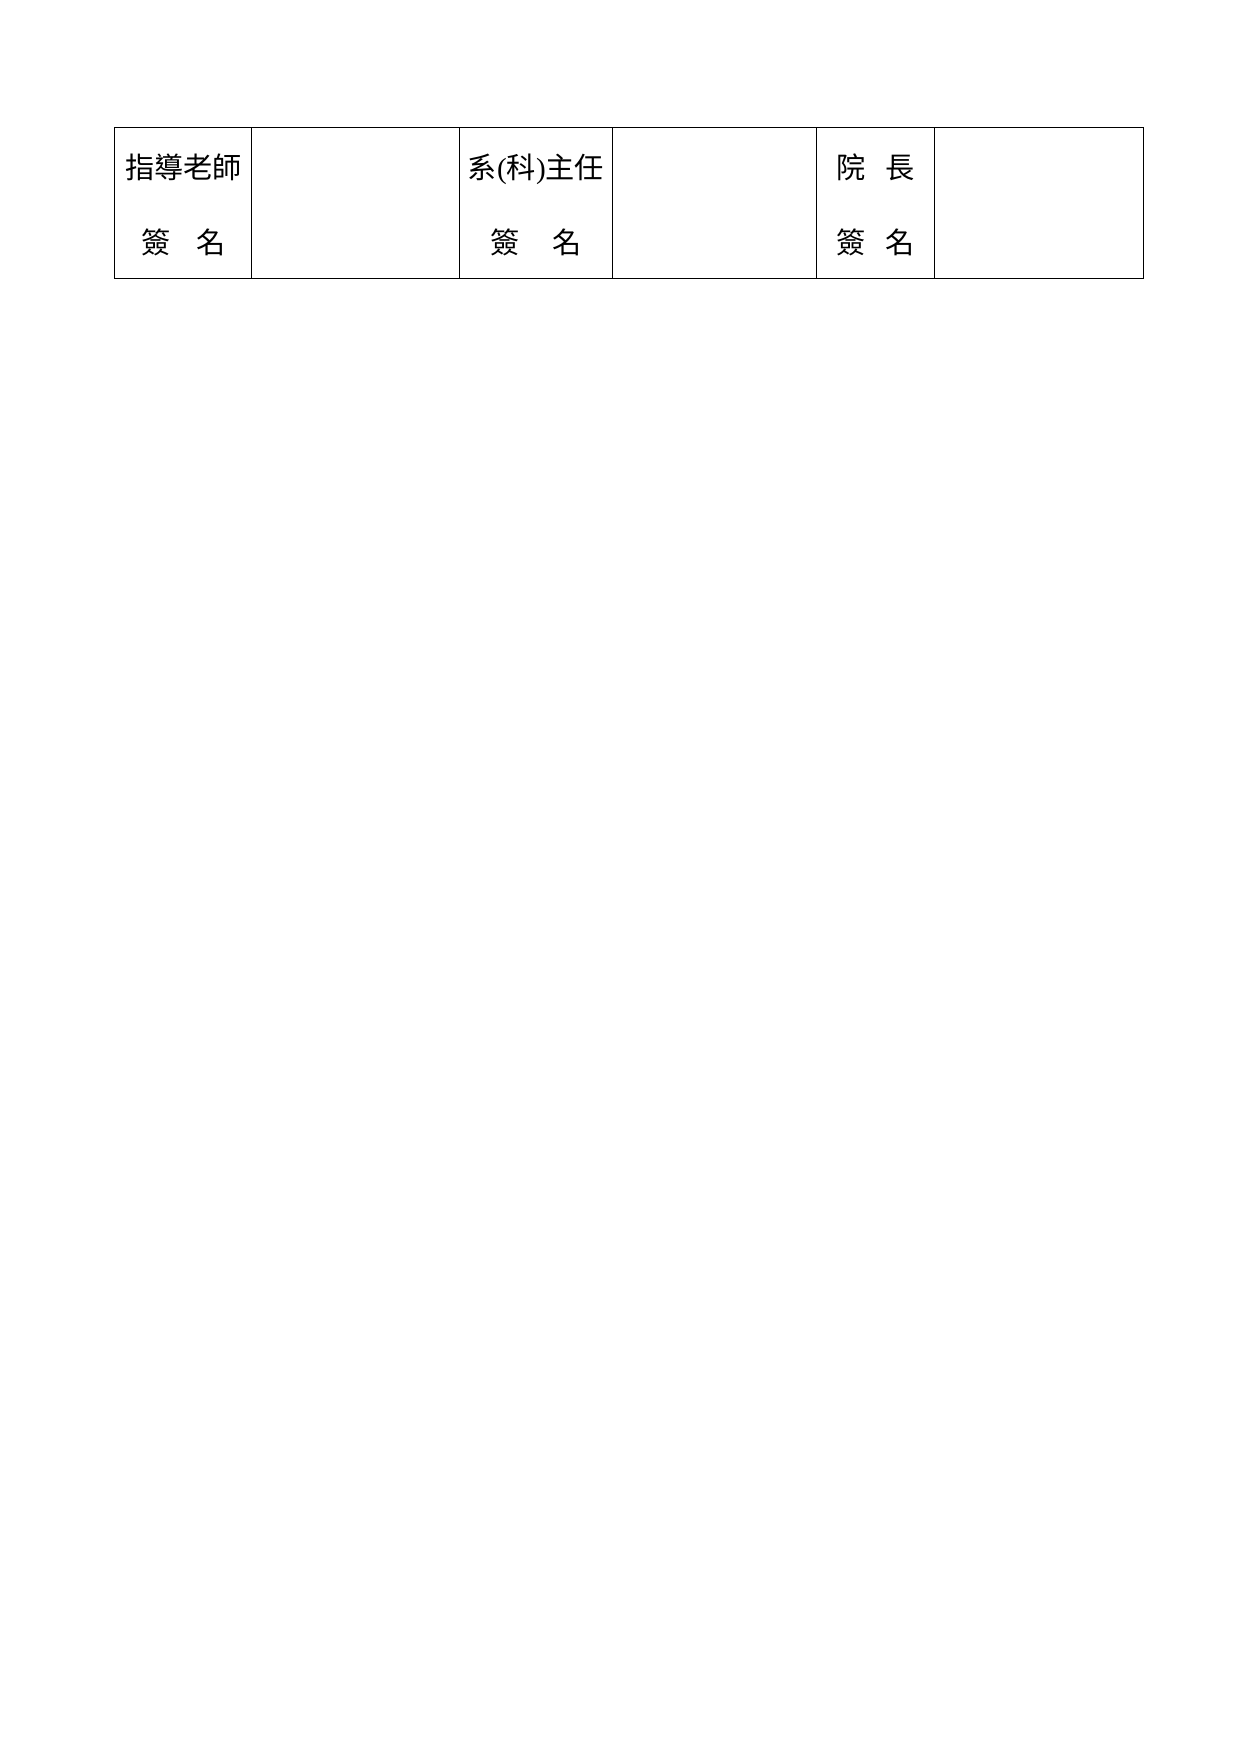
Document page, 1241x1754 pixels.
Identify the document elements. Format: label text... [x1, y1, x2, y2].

table_cell [935, 128, 1143, 278]
table_cell 系(科)主任簽 名 [460, 128, 612, 278]
table_cell 指導老師 簽 名 [115, 128, 251, 278]
table_cell [252, 128, 459, 278]
table_cell [613, 128, 816, 278]
table_cell 院 長 簽 名 [817, 128, 934, 278]
